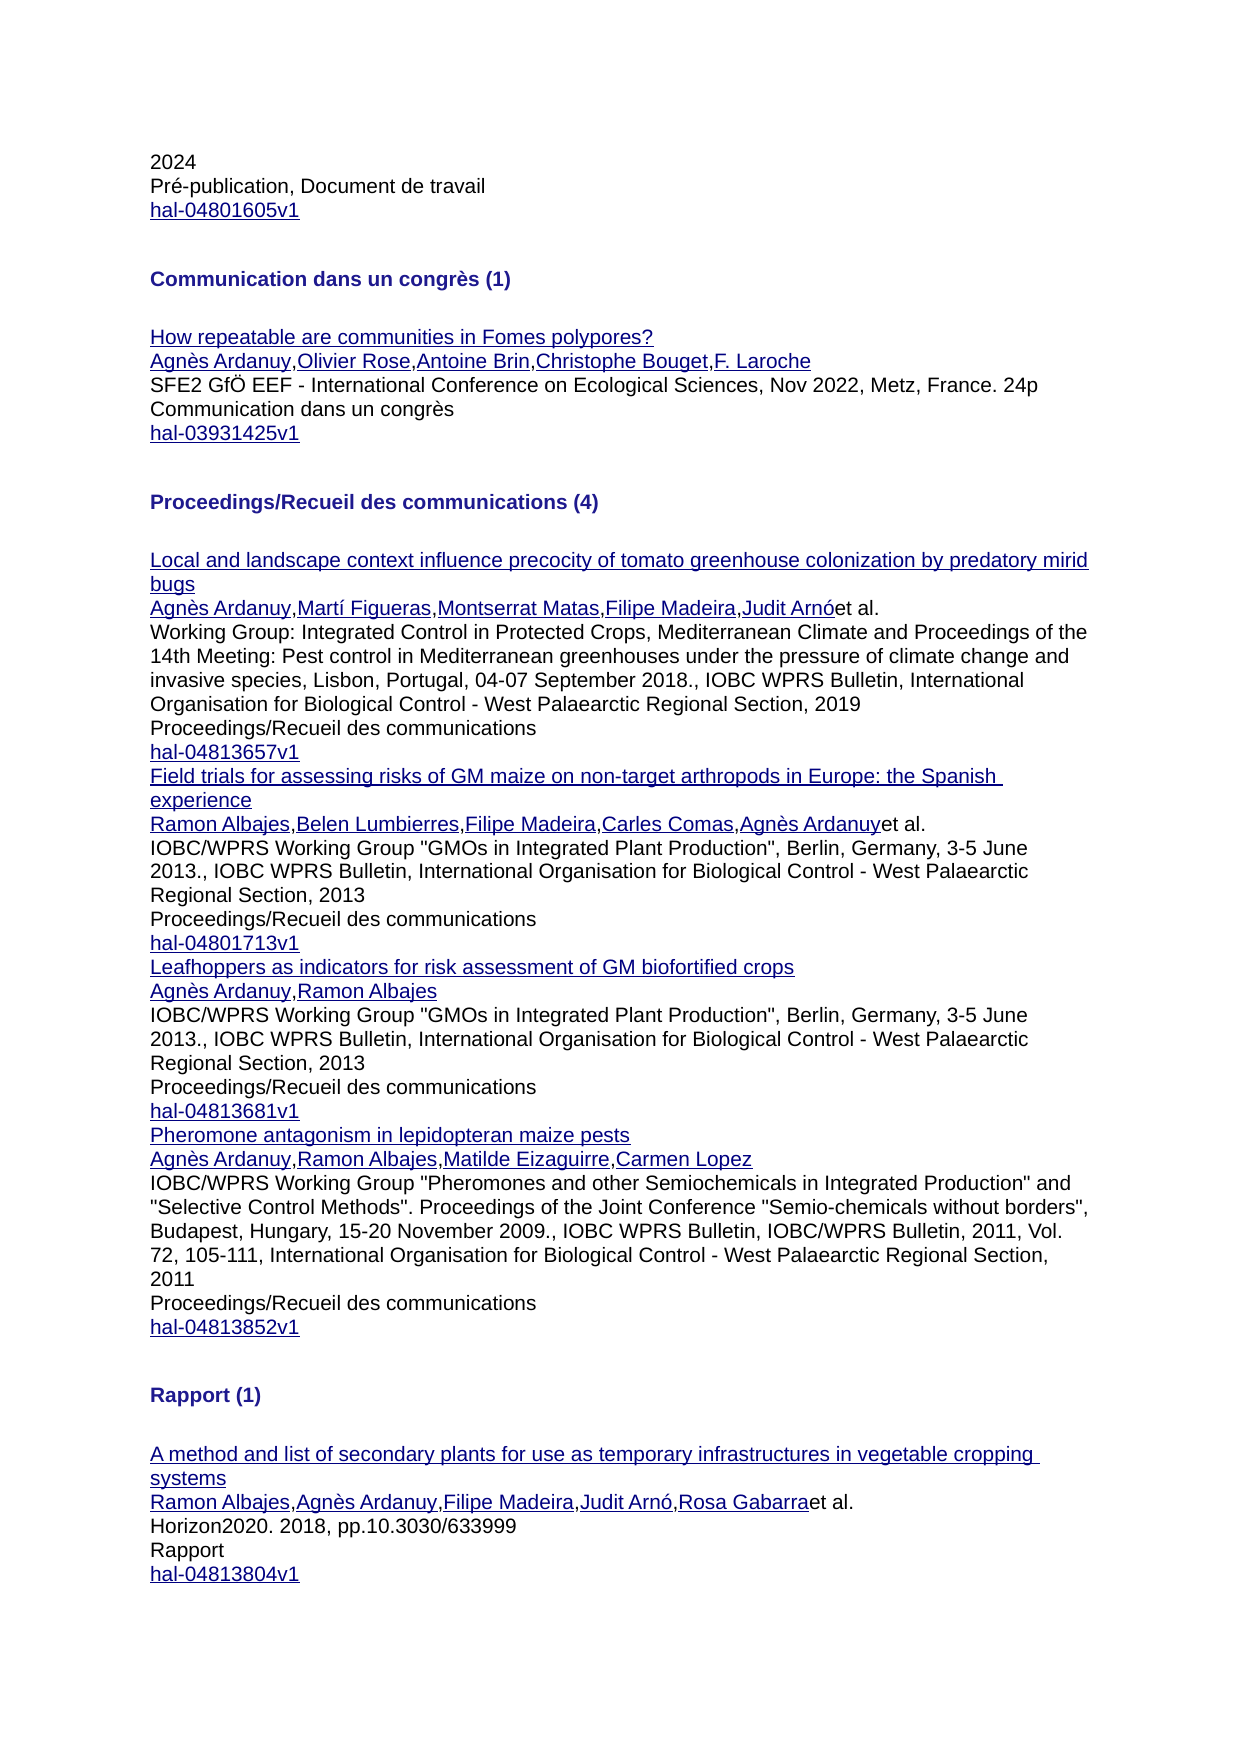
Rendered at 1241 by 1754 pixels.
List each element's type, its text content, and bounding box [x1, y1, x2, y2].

subtitle Rapport (1) [150, 1383, 1090, 1407]
table_header A method and list of secondary plants for use as temporary infrastructures in vegetable cropping systems Ramon Albajes,Agnès Ardanuy,Filipe Madeira,Judit Arnó,Rosa Gabarraet al. Horizon2020. 2018, pp.10.3030/633999 Rapport hal-04813804v1 [150, 1442, 1090, 1585]
table_cell 2024 Pré-publication, Document de travail hal-04801605v1 [150, 150, 1090, 222]
table_cell Pheromone antagonism in lepidopteran maize pests Agnès Ardanuy,Ramon Albajes,Matilde Eizaguirre,Carmen Lopez IOBC/WPRS Working Group "Pheromones and other Semiochemicals in Integrated Production" and "Selective Control Methods". Proceedings of the Joint Conference "Semio-chemicals without borders", Budapest, Hungary, 15-20 November 2009., IOBC WPRS Bulletin, IOBC/WPRS Bulletin, 2011, Vol. 72, 105-111, International Organisation for Biological Control - West Palaearctic Regional Section, 2011 Proceedings/Recueil des communications hal-04813852v1 [150, 1123, 1090, 1338]
table_cell Leafhoppers as indicators for risk assessment of GM biofortified crops Agnès Ardanuy,Ramon Albajes IOBC/WPRS Working Group "GMOs in Integrated Plant Production", Berlin, Germany, 3-5 June 2013., IOBC WPRS Bulletin, International Organisation for Biological Control - West Palaearctic Regional Section, 2013 Proceedings/Recueil des communications hal-04813681v1 [150, 955, 1090, 1123]
table_header How repeatable are communities in Fomes polypores? Agnès Ardanuy,Olivier Rose,Antoine Brin,Christophe Bouget,F. Laroche SFE2 GfÖ EEF - International Conference on Ecological Sciences, Nov 2022, Metz, France. 24p Communication dans un congrès hal-03931425v1 [150, 325, 1090, 445]
subtitle Communication dans un congrès (1) [150, 267, 1090, 291]
subtitle Proceedings/Recueil des communications (4) [150, 489, 1090, 513]
table_header Local and landscape context influence precocity of tomato greenhouse colonization by predatory mirid bugs Agnès Ardanuy,Martí Figueras,Montserrat Matas,Filipe Madeira,Judit Arnóet al. Working Group: Integrated Control in Protected Crops, Mediterranean Climate and Proceedings of the 14th Meeting: Pest control in Mediterranean greenhouses under the pressure of climate change and invasive species, Lisbon, Portugal, 04-07 September 2018., IOBC WPRS Bulletin, International Organisation for Biological Control - West Palaearctic Regional Section, 2019 Proceedings/Recueil des communications hal-04813657v1 [150, 548, 1090, 763]
table_cell Field trials for assessing risks of GM maize on non-target arthropods in Europe: the Spanish experience Ramon Albajes,Belen Lumbierres,Filipe Madeira,Carles Comas,Agnès Ardanuyet al. IOBC/WPRS Working Group "GMOs in Integrated Plant Production", Berlin, Germany, 3-5 June 2013., IOBC WPRS Bulletin, International Organisation for Biological Control - West Palaearctic Regional Section, 2013 Proceedings/Recueil des communications hal-04801713v1 [150, 764, 1090, 955]
